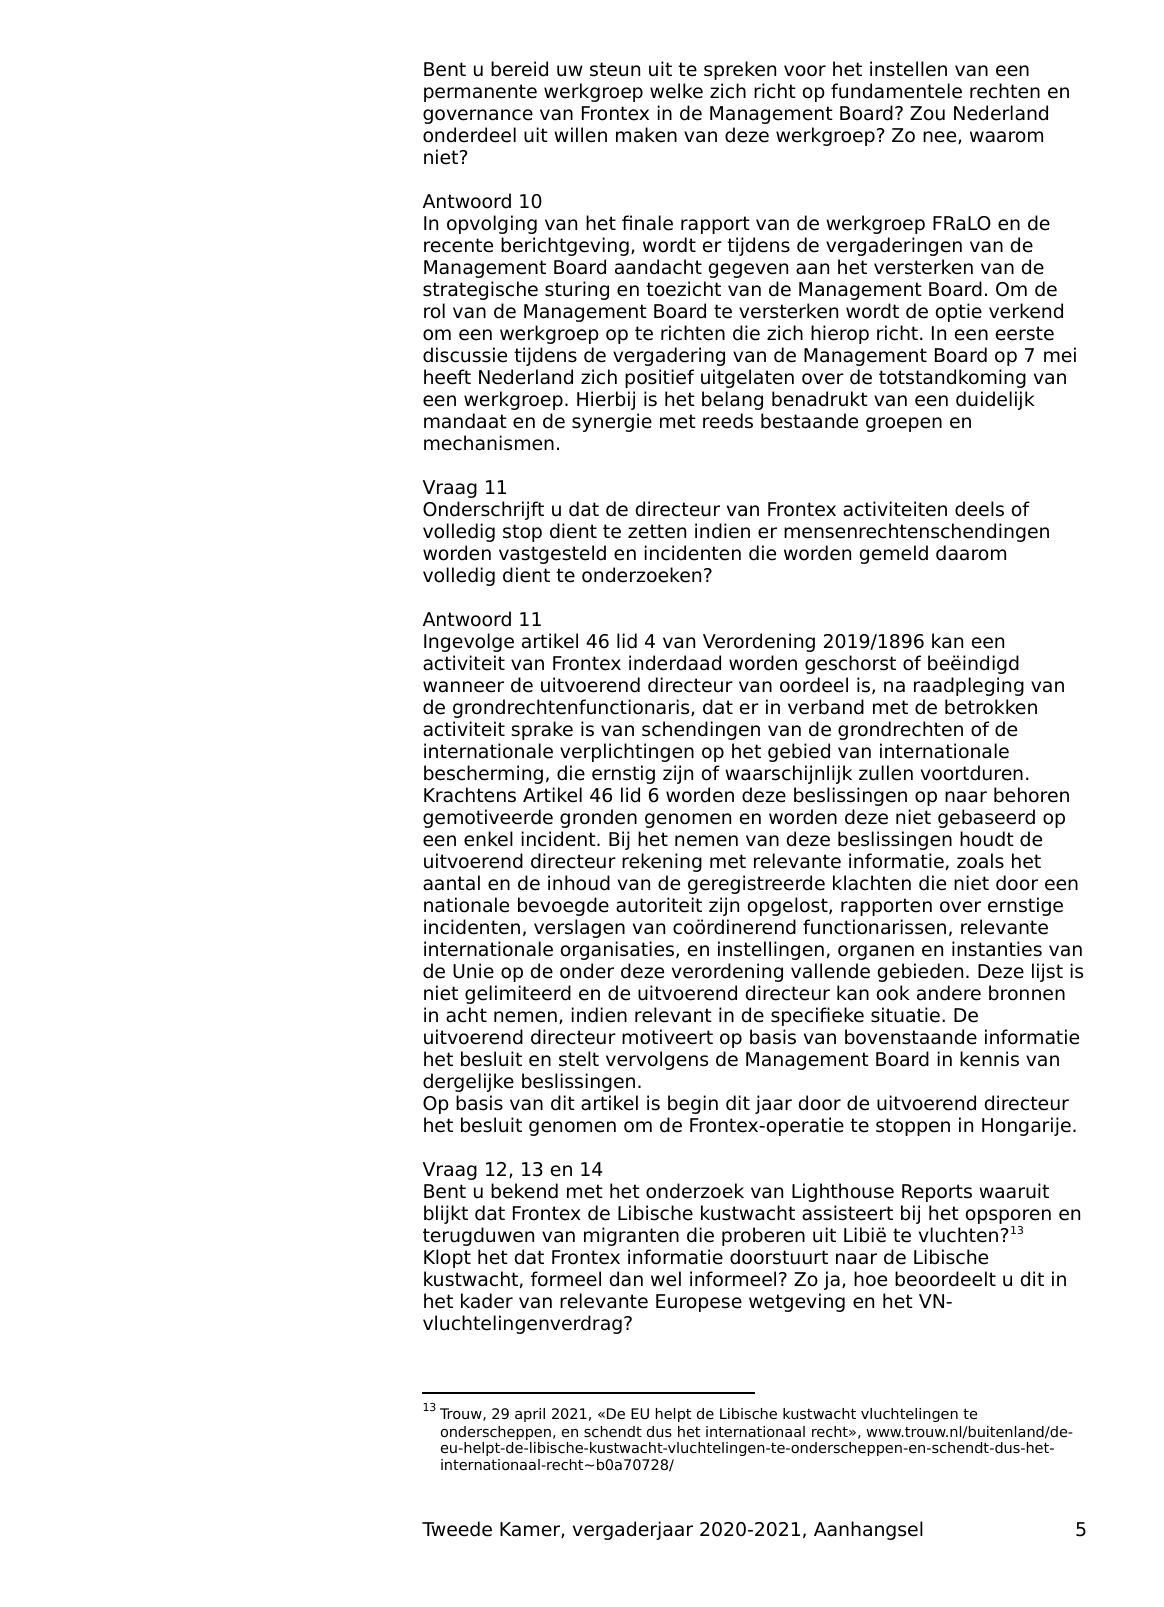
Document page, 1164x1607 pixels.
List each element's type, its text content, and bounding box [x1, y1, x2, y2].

text Trouw, 29 april 2021, «De EU helpt de Libische kustwacht vluchtelingen te onderscheppen, en schendt dus het internationaal recht», www.trouw.nl/buitenland/de-eu-helpt-de-libische-kustwacht-vluchtelingen-te-onderscheppen-en-schendt-dus-het-internationaal-recht~b0a70728/ [422, 1402, 1087, 1474]
text Op basis van dit artikel is begin dit jaar door de uitvoerend directeur het besluit genomen om de Frontex-operatie te stoppen in Hongarije. [422, 1093, 1087, 1137]
text Ingevolge artikel 46 lid 4 van Verordening 2019/1896 kan een activiteit van Frontex inderdaad worden geschorst of beëindigd wanneer de uitvoerend directeur van oordeel is, na raadpleging van de grondrechtenfunctionaris, dat er in verband met de betrokken activiteit sprake is van schendingen van de grondrechten of de internationale verplichtingen op het gebied van internationale bescherming, die ernstig zijn of waarschijnlijk zullen voortduren. Krachtens Artikel 46 lid 6 worden deze beslissingen op naar behoren gemotiveerde gronden genomen en worden deze niet gebaseerd op een enkel incident. Bij het nemen van deze beslissingen houdt de uitvoerend directeur rekening met relevante informatie, zoals het aantal en de inhoud van de geregistreerde klachten die niet door een nationale bevoegde autoriteit zijn opgelost, rapporten over ernstige incidenten, verslagen van coördinerend functionarissen, relevante internationale organisaties, en instellingen, organen en instanties van de Unie op de onder deze verordening vallende gebieden. Deze lijst is niet gelimiteerd en de uitvoerend directeur kan ook andere bronnen in acht nemen, indien relevant in de specifieke situatie. De uitvoerend directeur motiveert op basis van bovenstaande informatie het besluit en stelt vervolgens de Management Board in kennis van dergelijke beslissingen. [422, 631, 1087, 1093]
text Vraag 12, 13 en 14 [422, 1159, 1087, 1181]
text Bent u bekend met het onderzoek van Lighthouse Reports waaruit blijkt dat Frontex de Libische kustwacht assisteert bij het opsporen en terugduwen van migranten die proberen uit Libië te vluchten? [422, 1181, 1087, 1247]
text In opvolging van het finale rapport van de werkgroep FRaLO en de recente berichtgeving, wordt er tijdens de vergaderingen van de Management Board aandacht gegeven aan het versterken van de strategische sturing en toezicht van de Management Board. Om de rol van de Management Board te versterken wordt de optie verkend om een werkgroep op te richten die zich hierop richt. In een eerste discussie tijdens de vergadering van de Management Board op 7 mei heeft Nederland zich positief uitgelaten over de totstandkoming van een werkgroep. Hierbij is het belang benadrukt van een duidelijk mandaat en de synergie met reeds bestaande groepen en mechanismen. [422, 213, 1087, 455]
text Antwoord 11 [422, 609, 1087, 631]
text Vraag 11 [422, 477, 1087, 499]
text Onderschrijft u dat de directeur van Frontex activiteiten deels of volledig stop dient te zetten indien er mensenrechtenschendingen worden vastgesteld en incidenten die worden gemeld daarom volledig dient te onderzoeken? [422, 499, 1087, 587]
text Bent u bereid uw steun uit te spreken voor het instellen van een permanente werkgroep welke zich richt op fundamentele rechten en governance van Frontex in de Management Board? Zou Nederland onderdeel uit willen maken van deze werkgroep? Zo nee, waarom niet? [422, 59, 1087, 169]
text Antwoord 10 [422, 191, 1087, 213]
text Klopt het dat Frontex informatie doorstuurt naar de Libische kustwacht, formeel dan wel informeel? Zo ja, hoe beoordeelt u dit in het kader van relevante Europese wetgeving en het VN-vluchtelingenverdrag? [422, 1247, 1087, 1335]
